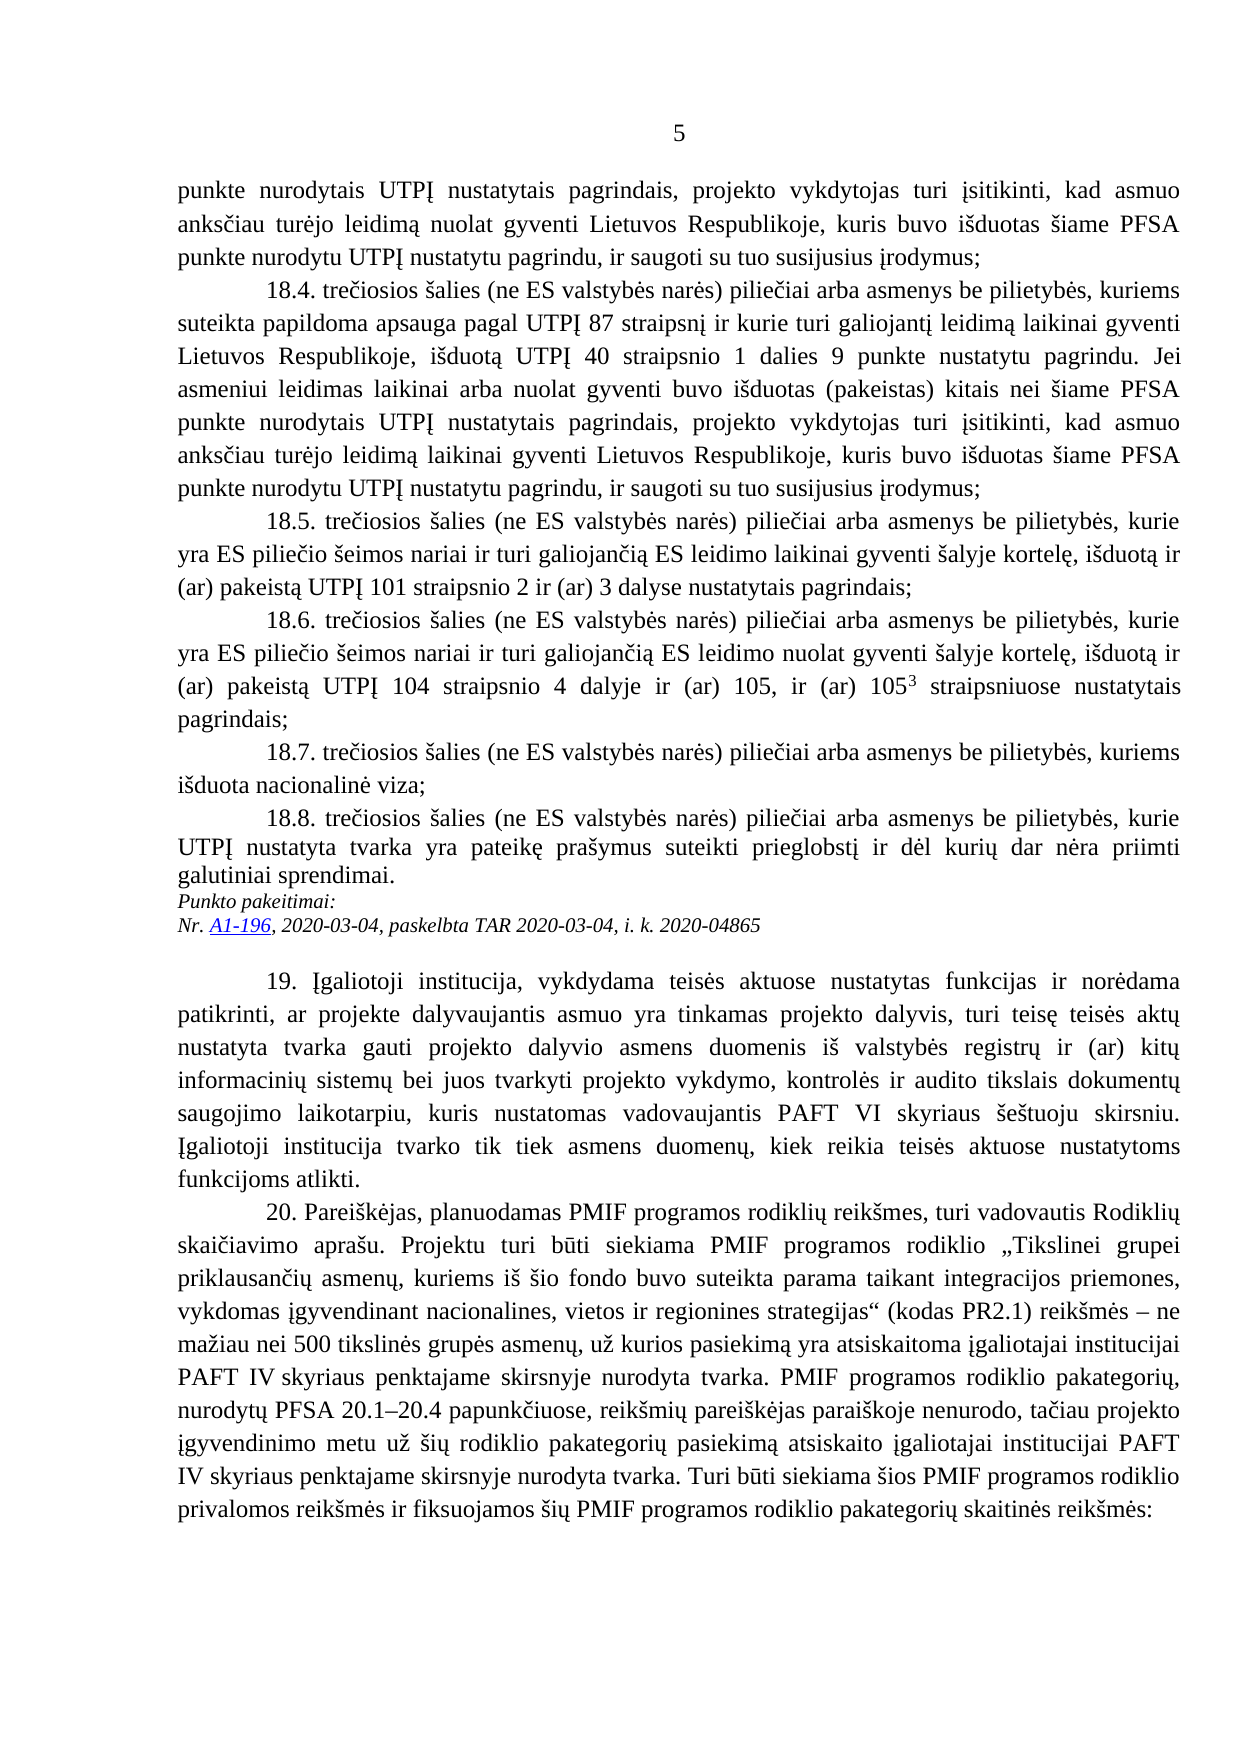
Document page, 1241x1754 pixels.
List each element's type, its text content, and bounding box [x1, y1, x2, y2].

text Punkto pakeitimai: [177, 889, 1181, 913]
text 18.6. trečiosios šalies (ne ES valstybės narės) piliečiai arba asmenys be pilietybės, kurie yra ES piliečio šeimos nariai ir turi galiojančią ES leidimo nuolat gyventi šalyje kortelę, išduotą ir (ar) pakeistą UTPĮ 104 straipsnio 4 dalyje ir (ar) 105, ir (ar) 1053 straipsniuose nustatytais pagrindais; [177, 605, 1181, 733]
text 19. Įgaliotoji institucija, vykdydama teisės aktuose nustatytas funkcijas ir norėdama patikrinti, ar projekte dalyvaujantis asmuo yra tinkamas projekto dalyvis, turi teisę teisės aktų nustatyta tvarka gauti projekto dalyvio asmens duomenis iš valstybės registrų ir (ar) kitų informacinių sistemų bei juos tvarkyti projekto vykdymo, kontrolės ir audito tikslais dokumentų saugojimo laikotarpiu, kuris nustatomas vadovaujantis PAFT VI skyriaus šeštuoju skirsniu. Įgaliotoji institucija tvarko tik tiek asmens duomenų, kiek reikia teisės aktuose nustatytoms funkcijoms atlikti. [177, 966, 1181, 1193]
text 18.7. trečiosios šalies (ne ES valstybės narės) piliečiai arba asmenys be pilietybės, kuriems išduota nacionalinė viza; [177, 737, 1181, 799]
text 18.4. trečiosios šalies (ne ES valstybės narės) piliečiai arba asmenys be pilietybės, kuriems suteikta papildoma apsauga pagal UTPĮ 87 straipsnį ir kurie turi galiojantį leidimą laikinai gyventi Lietuvos Respublikoje, išduotą UTPĮ 40 straipsnio 1 dalies 9 punkte nustatytu pagrindu. Jei asmeniui leidimas laikinai arba nuolat gyventi buvo išduotas (pakeistas) kitais nei šiame PFSA punkte nurodytais UTPĮ nustatytais pagrindais, projekto vykdytojas turi įsitikinti, kad asmuo anksčiau turėjo leidimą laikinai gyventi Lietuvos Respublikoje, kuris buvo išduotas šiame PFSA punkte nurodytu UTPĮ nustatytu pagrindu, ir saugoti su tuo susijusius įrodymus; [177, 275, 1181, 502]
text punkte nurodytais UTPĮ nustatytais pagrindais, projekto vykdytojas turi įsitikinti, kad asmuo anksčiau turėjo leidimą nuolat gyventi Lietuvos Respublikoje, kuris buvo išduotas šiame PFSA punkte nurodytu UTPĮ nustatytu pagrindu, ir saugoti su tuo susijusius įrodymus; [177, 176, 1181, 270]
text 18.8. trečiosios šalies (ne ES valstybės narės) piliečiai arba asmenys be pilietybės, kurie UTPĮ nustatyta tvarka yra pateikę prašymus suteikti prieglobstį ir dėl kurių dar nėra priimti galutiniai sprendimai. [177, 803, 1181, 889]
text 18.5. trečiosios šalies (ne ES valstybės narės) piliečiai arba asmenys be pilietybės, kurie yra ES piliečio šeimos nariai ir turi galiojančią ES leidimo laikinai gyventi šalyje kortelę, išduotą ir (ar) pakeistą UTPĮ 101 straipsnio 2 ir (ar) 3 dalyse nustatytais pagrindais; [177, 506, 1181, 601]
text Nr. A1-196, 2020-03-04, paskelbta TAR 2020-03-04, i. k. 2020-04865 [177, 913, 1181, 937]
text 20. Pareiškėjas, planuodamas PMIF programos rodiklių reikšmes, turi vadovautis Rodiklių skaičiavimo aprašu. Projektu turi būti siekiama PMIF programos rodiklio „Tikslinei grupei priklausančių asmenų, kuriems iš šio fondo buvo suteikta parama taikant integracijos priemones, vykdomas įgyvendinant nacionalines, vietos ir regionines strategijas“ (kodas PR2.1) reikšmės – ne mažiau nei 500 tikslinės grupės asmenų, už kurios pasiekimą yra atsiskaitoma įgaliotajai institucijai PAFT IV skyriaus penktajame skirsnyje nurodyta tvarka. PMIF programos rodiklio pakategorių, nurodytų PFSA 20.1–20.4 papunkčiuose, reikšmių pareiškėjas paraiškoje nenurodo, tačiau projekto įgyvendinimo metu už šių rodiklio pakategorių pasiekimą atsiskaito įgaliotajai institucijai PAFT IV skyriaus penktajame skirsnyje nurodyta tvarka. Turi būti siekiama šios PMIF programos rodiklio privalomos reikšmės ir fiksuojamos šių PMIF programos rodiklio pakategorių skaitinės reikšmės: [177, 1197, 1181, 1523]
